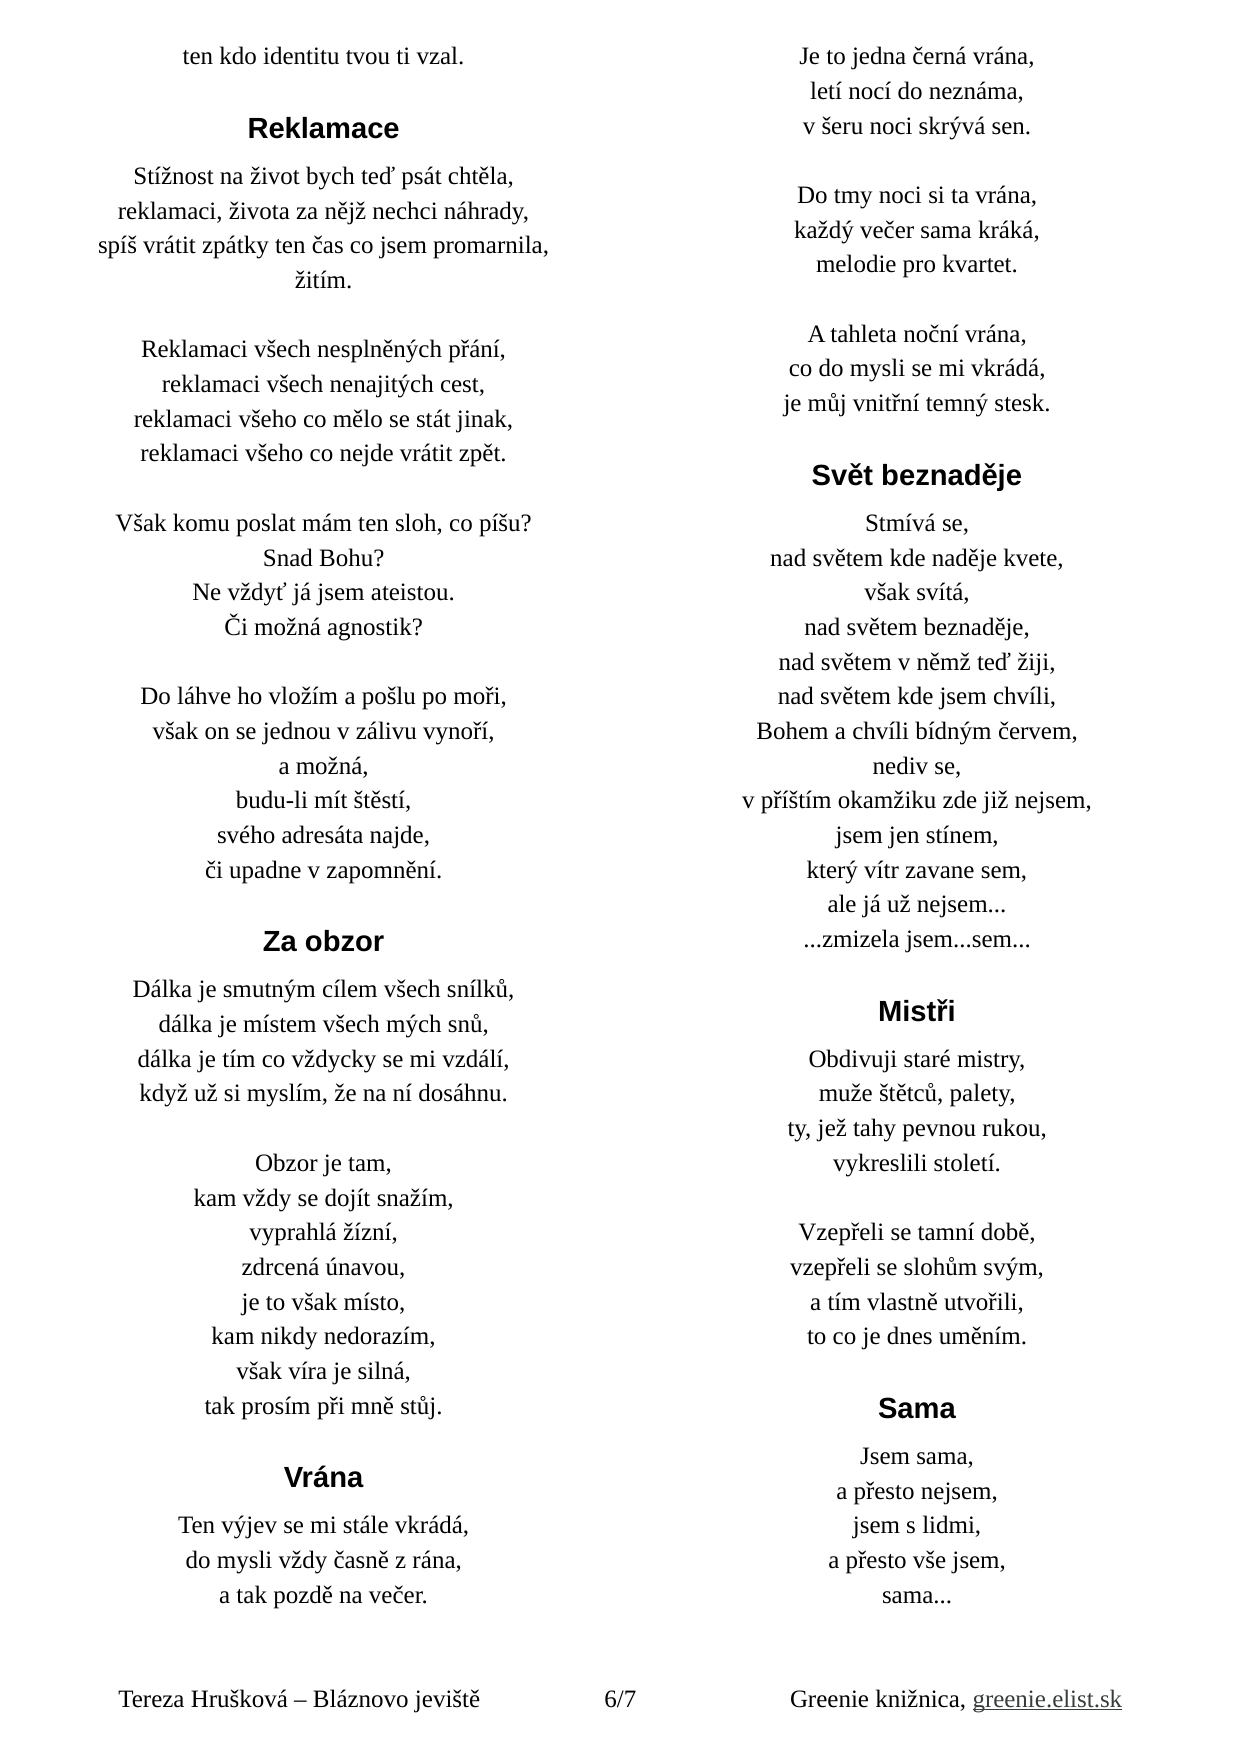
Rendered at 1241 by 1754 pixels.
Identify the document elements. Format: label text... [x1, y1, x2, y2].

text Však komu poslat mám ten sloh, co píšu? [41, 508, 605, 537]
text reklamaci všeho co mělo se stát jinak, [41, 404, 605, 433]
text Jsem sama, [635, 1441, 1199, 1470]
text nad světem kde jsem chvíli, [635, 681, 1199, 710]
text a přesto vše jsem, [635, 1545, 1199, 1574]
text Do láhve ho vložím a pošlu po moři, [41, 681, 605, 710]
subtitle Sama [635, 1391, 1199, 1424]
text a tím vlastně utvořili, [635, 1287, 1199, 1315]
text letí nocí do neznáma, [635, 76, 1199, 105]
text dálka je místem všech mých snů, [41, 1009, 605, 1038]
text ty, jež tahy pevnou rukou, [635, 1113, 1199, 1142]
text Či možná agnostik? [41, 612, 605, 641]
text kam nikdy nedorazím, [41, 1321, 605, 1350]
text Stížnost na život bych teď psát chtěla, [41, 161, 605, 190]
subtitle Reklamace [41, 111, 605, 144]
text který vítr zavane sem, [635, 855, 1199, 883]
text dálka je tím co vždycky se mi vzdálí, [41, 1044, 605, 1073]
text vykreslili století. [635, 1148, 1199, 1177]
text či upadne v zapomnění. [41, 855, 605, 883]
text však on se jednou v zálivu vynoří, [41, 716, 605, 745]
text nediv se, [635, 751, 1199, 779]
subtitle Svět beznaděje [635, 458, 1199, 491]
text jsem s lidmi, [635, 1510, 1199, 1539]
text jsem jen stínem, [635, 820, 1199, 849]
text v příštím okamžiku zde již nejsem, [635, 785, 1199, 814]
text však víra je silná, [41, 1356, 605, 1385]
text Stmívá se, [635, 508, 1199, 537]
text melodie pro kvartet. [635, 249, 1199, 278]
text Vzepřeli se tamní době, [635, 1217, 1199, 1246]
subtitle Mistři [635, 993, 1199, 1027]
text ale já už nejsem... [635, 889, 1199, 918]
subtitle Vrána [41, 1460, 605, 1494]
text zdrcená únavou, [41, 1252, 605, 1281]
text nad světem beznaděje, [635, 612, 1199, 641]
text a přesto nejsem, [635, 1476, 1199, 1504]
text Do tmy noci si ta vrána, [635, 180, 1199, 209]
subtitle Za obzor [41, 924, 605, 958]
text když už si myslím, že na ní dosáhnu. [41, 1078, 605, 1107]
text kam vždy se dojít snažím, [41, 1183, 605, 1211]
text je to však místo, [41, 1287, 605, 1315]
text žitím. [41, 265, 605, 294]
text svého adresáta najde, [41, 820, 605, 849]
text reklamaci všeho co nejde vrátit zpět. [41, 438, 605, 467]
text Obdivuji staré mistry, [635, 1044, 1199, 1073]
text každý večer sama kráká, [635, 215, 1199, 243]
text vzepřeli se slohům svým, [635, 1252, 1199, 1281]
text však svítá, [635, 577, 1199, 606]
text Ten výjev se mi stále vkrádá, [41, 1510, 605, 1539]
text Ne vždyť já jsem ateistou. [41, 577, 605, 606]
text budu-li mít štěstí, [41, 785, 605, 814]
text nad světem kde naděje kvete, [635, 543, 1199, 571]
text v šeru noci skrývá sen. [635, 111, 1199, 139]
text je můj vnitřní temný stesk. [635, 388, 1199, 417]
text to co je dnes uměním. [635, 1321, 1199, 1350]
text ten kdo identitu tvou ti vzal. [41, 41, 605, 70]
text Je to jedna černá vrána, [635, 41, 1199, 70]
text spíš vrátit zpátky ten čas co jsem promarnila, [41, 230, 605, 259]
text Reklamaci všech nesplněných přání, [41, 334, 605, 363]
text Bohem a chvíli bídným červem, [635, 716, 1199, 745]
text Snad Bohu? [41, 543, 605, 571]
text reklamaci všech nenajitých cest, [41, 369, 605, 398]
text A tahleta noční vrána, [635, 319, 1199, 348]
text co do mysli se mi vkrádá, [635, 353, 1199, 382]
text Dálka je smutným cílem všech snílků, [41, 974, 605, 1003]
text a tak pozdě na večer. [41, 1580, 605, 1608]
text ...zmizela jsem...sem... [635, 924, 1199, 953]
text nad světem v němž teď žiji, [635, 647, 1199, 675]
text reklamaci, života za nějž nechci náhrady, [41, 196, 605, 224]
text sama... [635, 1580, 1199, 1608]
text Obzor je tam, [41, 1148, 605, 1177]
text tak prosím při mně stůj. [41, 1391, 605, 1419]
text vyprahlá žízní, [41, 1217, 605, 1246]
text do mysli vždy časně z rána, [41, 1545, 605, 1574]
text muže štětců, palety, [635, 1078, 1199, 1107]
text a možná, [41, 751, 605, 779]
